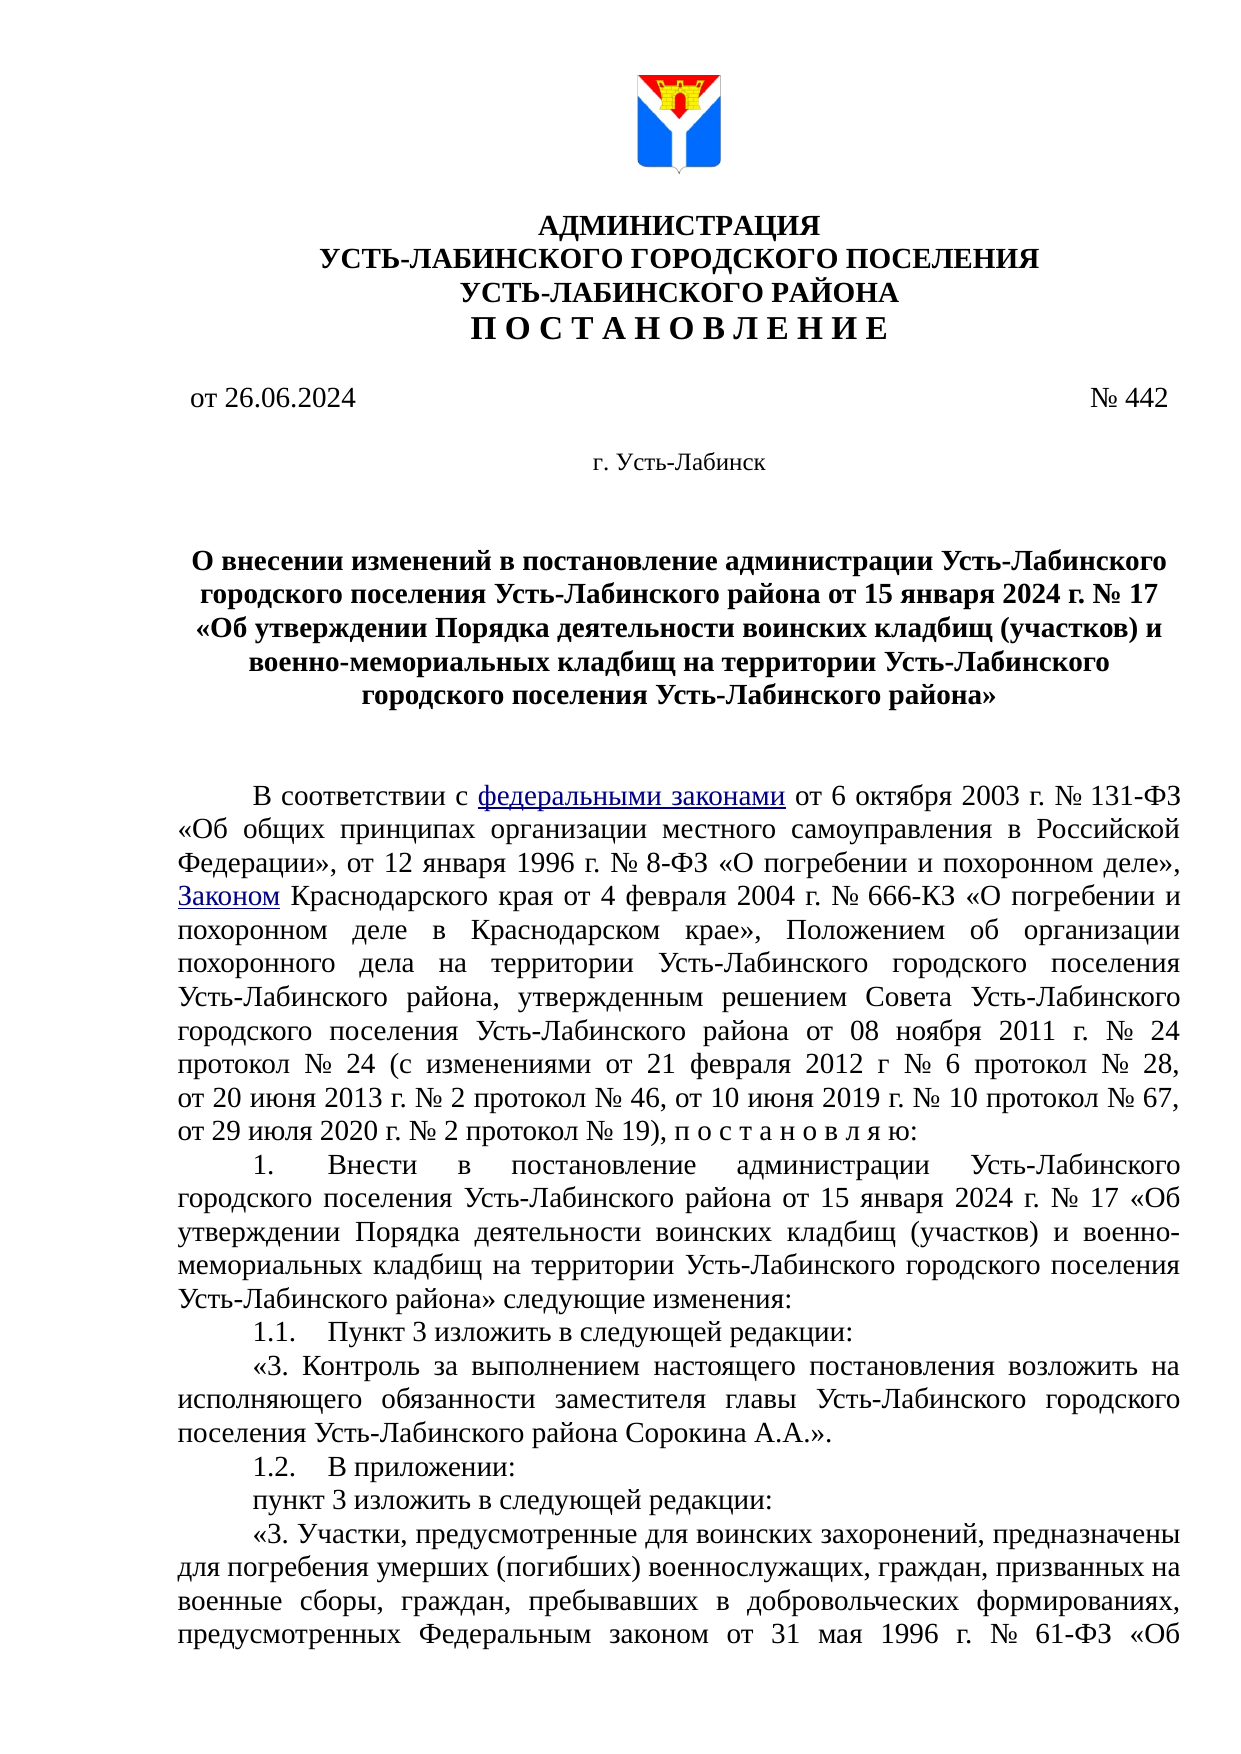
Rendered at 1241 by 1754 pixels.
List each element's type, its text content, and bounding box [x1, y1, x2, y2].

list Пункт 3 изложить в следующей редакции: [252, 1314, 1181, 1348]
text пункт 3 изложить в следующей редакции: [252, 1482, 1181, 1516]
list Внести в постановление администрации Усть-Лабинского городского поселения Усть-Лабинского района от 15 января 2024 г. № 17 «Об утверждении Порядка деятельности воинских кладбищ (участков) и военно-мемориальных кладбищ на территории Усть-Лабинского городского поселения Усть-Лабинского района» следующие изменения: [177, 1147, 1181, 1314]
text АДМИНИСТРАЦИЯ [177, 208, 1181, 241]
text О внесении изменений в постановление администрации Усть-Лабинского городского поселения Усть-Лабинского района от 15 января 2024 г. № 17 «Об утверждении Порядка деятельности воинских кладбищ (участков) и военно-мемориальных кладбищ на территории Усть-Лабинского городского поселения Усть-Лабинского района» [177, 543, 1181, 711]
text В соответствии с федеральными законами от 6 октября 2003 г. № 131-ФЗ «Об общих принципах организации местного самоуправления в Российской Федерации», от 12 января 1996 г. № 8-ФЗ «О погребении и похоронном деле», Законом Краснодарского края от 4 февраля 2004 г. № 666-КЗ «О погребении и похоронном деле в Краснодарском крае», Положением об организации похоронного дела на территории Усть-Лабинского городского поселения Усть-Лабинского района, утвержденным решением Совета Усть-Лабинского городского поселения Усть-Лабинского района от 08 ноября 2011 г. № 24 протокол № 24 (с изменениями от 21 февраля 2012 г № 6 протокол № 28, от 20 июня 2013 г. № 2 протокол № 46, от 10 июня 2019 г. № 10 протокол № 67, от 29 июля 2020 г. № 2 протокол № 19), п о с т а н о в л я ю: [177, 778, 1181, 1147]
text «3. Контроль за выполнением настоящего постановления возложить на исполняющего обязанности заместителя главы Усть-Лабинского городского поселения Усть-Лабинского района Сорокина А.А.». [177, 1348, 1181, 1449]
text г. Усть-Лабинск [177, 447, 1181, 476]
list В приложении: [252, 1449, 1181, 1482]
text от 26.06.2024 № 442 [177, 380, 1181, 414]
text УСТЬ-ЛАБИНСКОГО ГОРОДСКОГО ПОСЕЛЕНИЯ [177, 241, 1181, 275]
text УСТЬ-ЛАБИНСКОГО РАЙОНА [177, 275, 1181, 308]
text «3. Участки, предусмотренные для воинских захоронений, предназначены для погребения умерших (погибших) военнослужащих, граждан, призванных на военные сборы, граждан, пребывавших в добровольческих формированиях, предусмотренных Федеральным законом от 31 мая 1996 г. № 61-ФЗ «Об [177, 1516, 1181, 1650]
text П О С Т А Н О В Л Е Н И Е [177, 308, 1181, 347]
